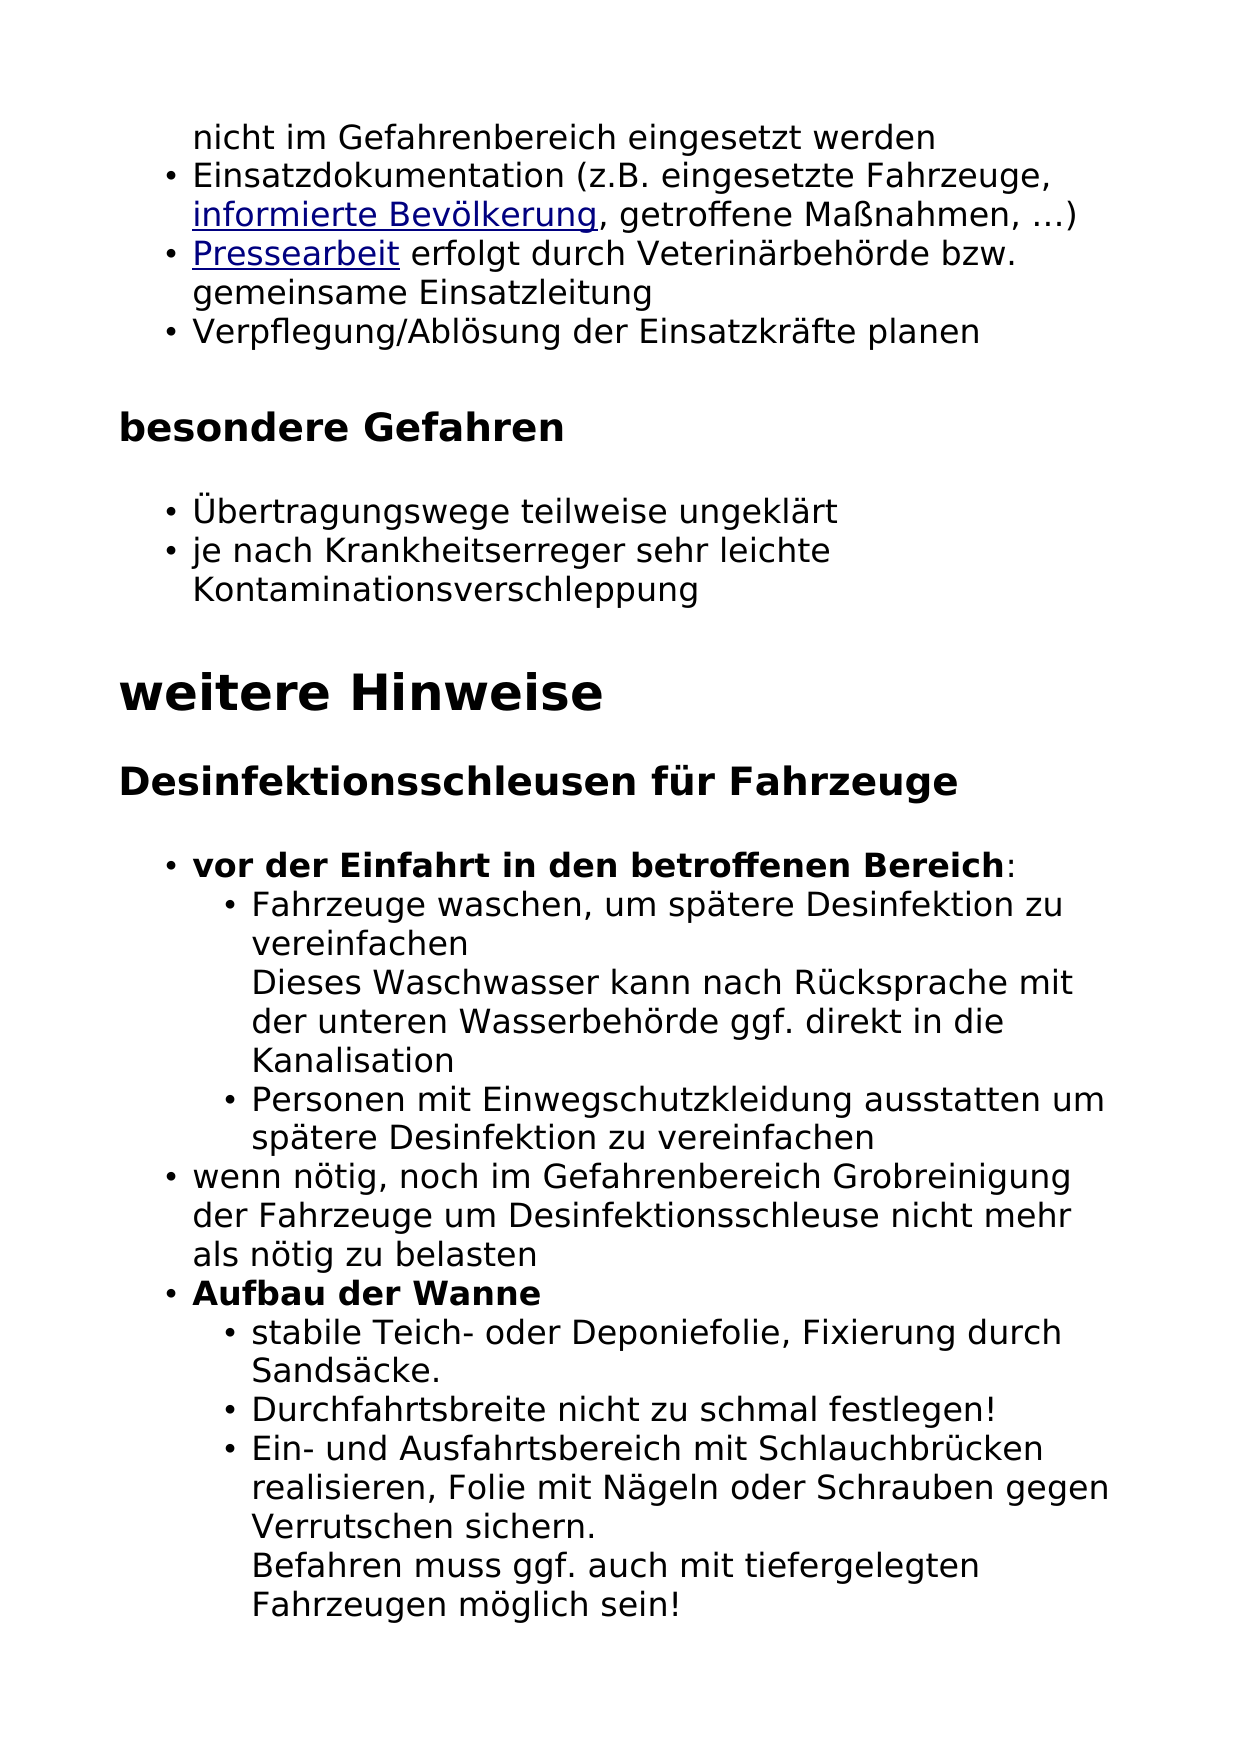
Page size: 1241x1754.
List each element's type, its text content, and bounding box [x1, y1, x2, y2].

list Durchfahrtsbreite nicht zu schmal festlegen! [236, 1391, 1122, 1430]
list Aufbau der Wanne [177, 1274, 1122, 1313]
list Einsatzdokumentation (z.B. eingesetzte Fahrzeuge, informierte Bevölkerung, getroffene Maßnahmen, …) [177, 157, 1122, 235]
list vor der Einfahrt in den betroffenen Bereich: [177, 847, 1122, 886]
subtitle besondere Gefahren [118, 406, 1122, 451]
list Pressearbeit erfolgt durch Veterinärbehörde bzw. gemeinsame Einsatzleitung [177, 235, 1122, 312]
list Verpflegung/Ablösung der Einsatzkräfte planen [177, 312, 1122, 351]
subtitle Desinfektionsschleusen für Fahrzeuge [118, 760, 1122, 805]
list Fahrzeuge waschen, um spätere Desinfektion zu vereinfachen Dieses Waschwasser kann nach Rücksprache mit der unteren Wasserbehörde ggf. direkt in die Kanalisation [236, 886, 1122, 1080]
list nicht im Gefahrenbereich eingesetzt werden [177, 118, 1122, 157]
list stabile Teich- oder Deponiefolie, Fixierung durch Sandsäcke. [236, 1313, 1122, 1391]
list je nach Krankheitserreger sehr leichte Kontaminationsverschleppung [177, 532, 1122, 609]
list Übertragungswege teilweise ungeklärt [177, 493, 1122, 532]
subtitle weitere Hinweise [118, 664, 1122, 722]
list wenn nötig, noch im Gefahrenbereich Grobreinigung der Fahrzeuge um Desinfektionsschleuse nicht mehr als nötig zu belasten [177, 1158, 1122, 1274]
list Personen mit Einwegschutzkleidung ausstatten um spätere Desinfektion zu vereinfachen [236, 1080, 1122, 1158]
list Ein- und Ausfahrtsbereich mit Schlauchbrücken realisieren, Folie mit Nägeln oder Schrauben gegen Verrutschen sichern. Befahren muss ggf. auch mit tiefergelegten Fahrzeugen möglich sein! [236, 1430, 1122, 1624]
